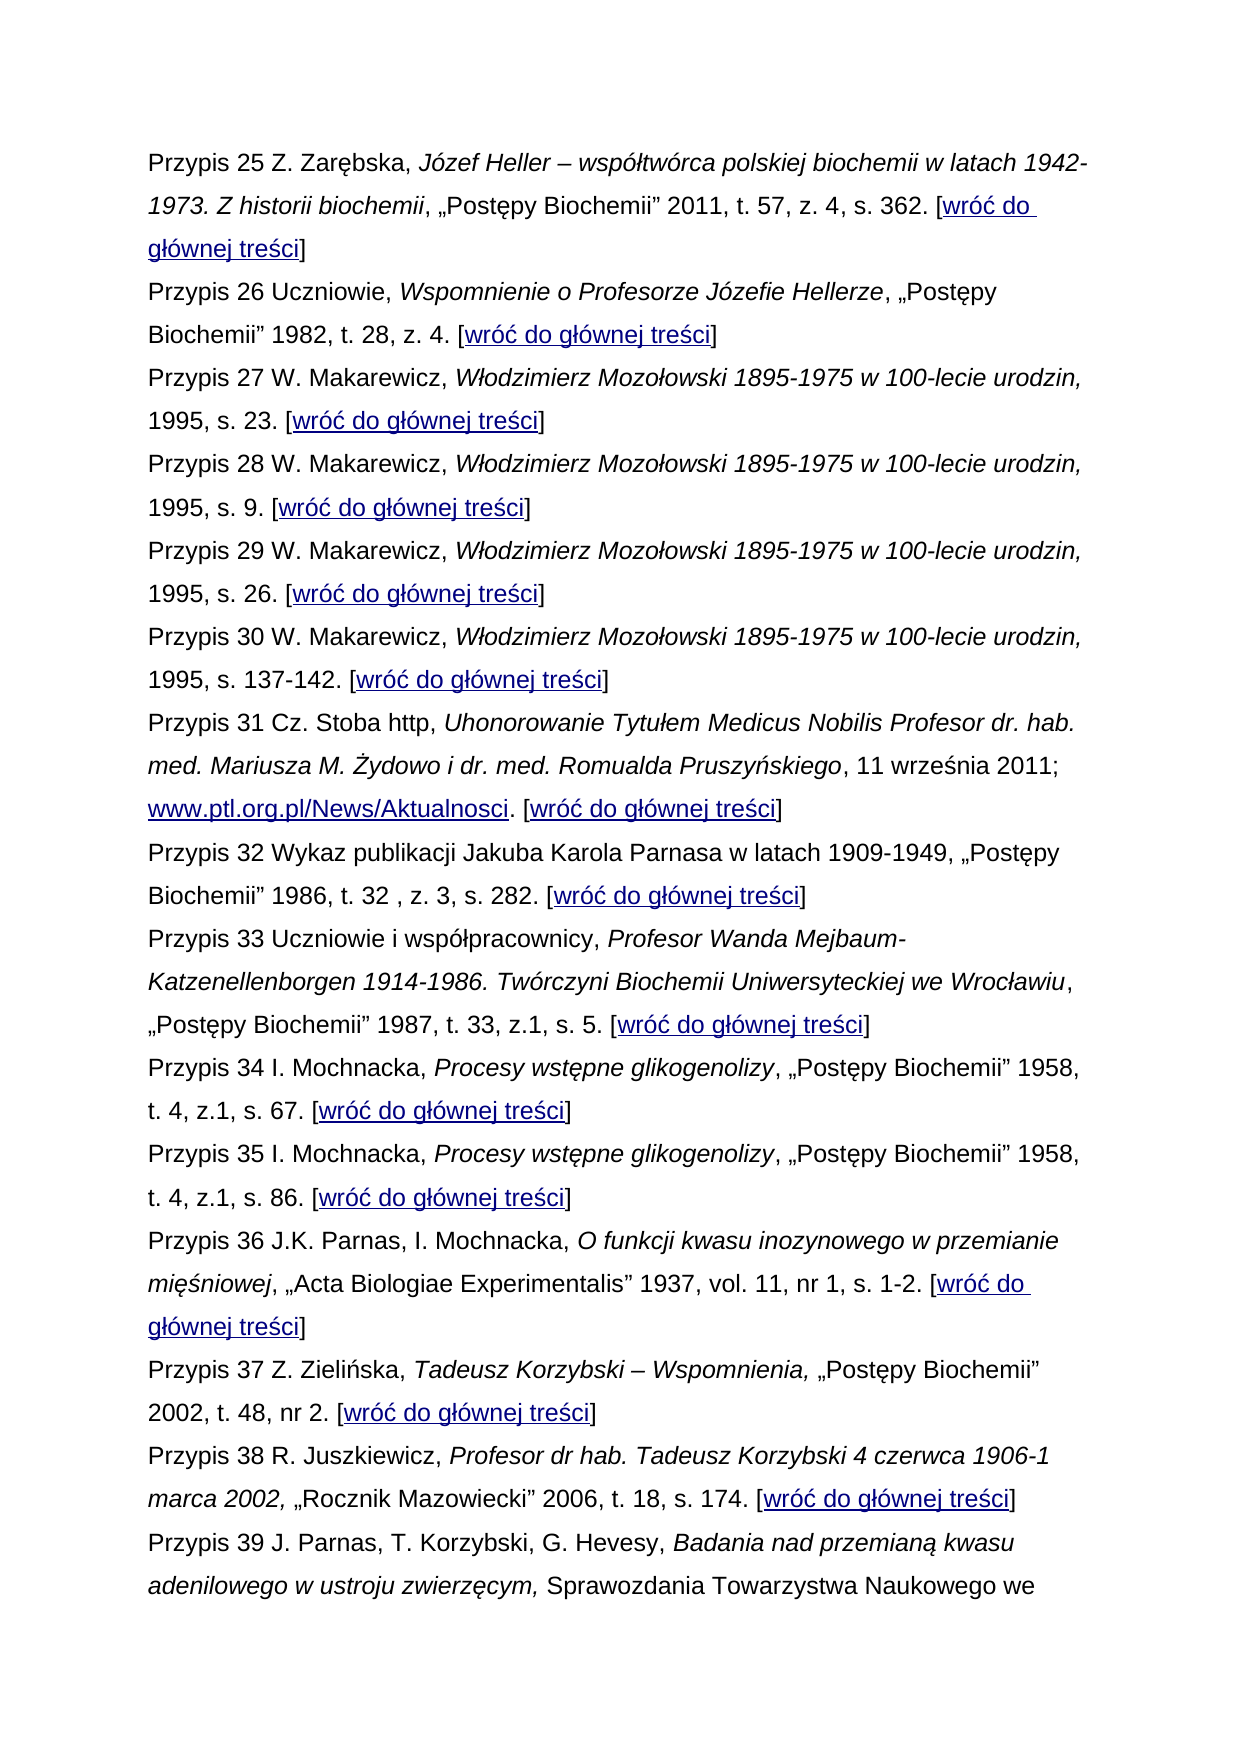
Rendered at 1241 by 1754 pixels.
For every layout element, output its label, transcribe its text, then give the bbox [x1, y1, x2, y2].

text Przypis 36 J.K. Parnas, I. Mochnacka, O funkcji kwasu inozynowego w przemianie mięśniowej, „Acta Biologiae Experimentalis” 1937, vol. 11, nr 1, s. 1-2. [wróć do głównej treści] [148, 1226, 1093, 1341]
text Przypis 35 I. Mochnacka, Procesy wstępne glikogenolizy, „Postępy Biochemii” 1958, t. 4, z.1, s. 86. [wróć do głównej treści] [148, 1139, 1093, 1211]
text Przypis 31 Cz. Stoba http, Uhonorowanie Tytułem Medicus Nobilis Profesor dr. hab. med. Mariusza M. Żydowo i dr. med. Romualda Pruszyńskiego, 11 września 2011; www.ptl.org.pl/News/Aktualnosci. [wróć do głównej treści] [148, 708, 1093, 823]
text Przypis 30 W. Makarewicz, Włodzimierz Mozołowski 1895-1975 w 100-lecie urodzin, 1995, s. 137-142. [wróć do głównej treści] [148, 622, 1093, 694]
text Przypis 39 J. Parnas, T. Korzybski, G. Hevesy, Badania nad przemianą kwasu adenilowego w ustroju zwierzęcym, Sprawozdania Towarzystwa Naukowego we [148, 1528, 1093, 1599]
text Przypis 27 W. Makarewicz, Włodzimierz Mozołowski 1895-1975 w 100-lecie urodzin, 1995, s. 23. [wróć do głównej treści] [148, 363, 1093, 435]
text Przypis 38 R. Juszkiewicz, Profesor dr hab. Tadeusz Korzybski 4 czerwca 1906-1 marca 2002, „Rocznik Mazowiecki” 2006, t. 18, s. 174. [wróć do głównej treści] [148, 1441, 1093, 1513]
text Przypis 34 I. Mochnacka, Procesy wstępne glikogenolizy, „Postępy Biochemii” 1958, t. 4, z.1, s. 67. [wróć do głównej treści] [148, 1053, 1093, 1125]
text Przypis 26 Uczniowie, Wspomnienie o Profesorze Józefie Hellerze, „Postępy Biochemii” 1982, t. 28, z. 4. [wróć do głównej treści] [148, 277, 1093, 349]
text Przypis 25 Z. Zarębska, Józef Heller – współtwórca polskiej biochemii w latach 1942-1973. Z historii biochemii, „Postępy Biochemii” 2011, t. 57, z. 4, s. 362. [wróć do głównej treści] [148, 148, 1093, 263]
text Przypis 37 Z. Zielińska, Tadeusz Korzybski – Wspomnienia, „Postępy Biochemii” 2002, t. 48, nr 2. [wróć do głównej treści] [148, 1355, 1093, 1427]
text Przypis 32 Wykaz publikacji Jakuba Karola Parnasa w latach 1909-1949, „Postępy Biochemii” 1986, t. 32 , z. 3, s. 282. [wróć do głównej treści] [148, 838, 1093, 909]
text Przypis 28 W. Makarewicz, Włodzimierz Mozołowski 1895-1975 w 100-lecie urodzin, 1995, s. 9. [wróć do głównej treści] [148, 449, 1093, 521]
text Przypis 33 Uczniowie i współpracownicy, Profesor Wanda Mejbaum-Katzenellenborgen 1914-1986. Twórczyni Biochemii Uniwersyteckiej we Wrocławiu, „Postępy Biochemii” 1987, t. 33, z.1, s. 5. [wróć do głównej treści] [148, 924, 1093, 1039]
text Przypis 29 W. Makarewicz, Włodzimierz Mozołowski 1895-1975 w 100-lecie urodzin, 1995, s. 26. [wróć do głównej treści] [148, 536, 1093, 608]
